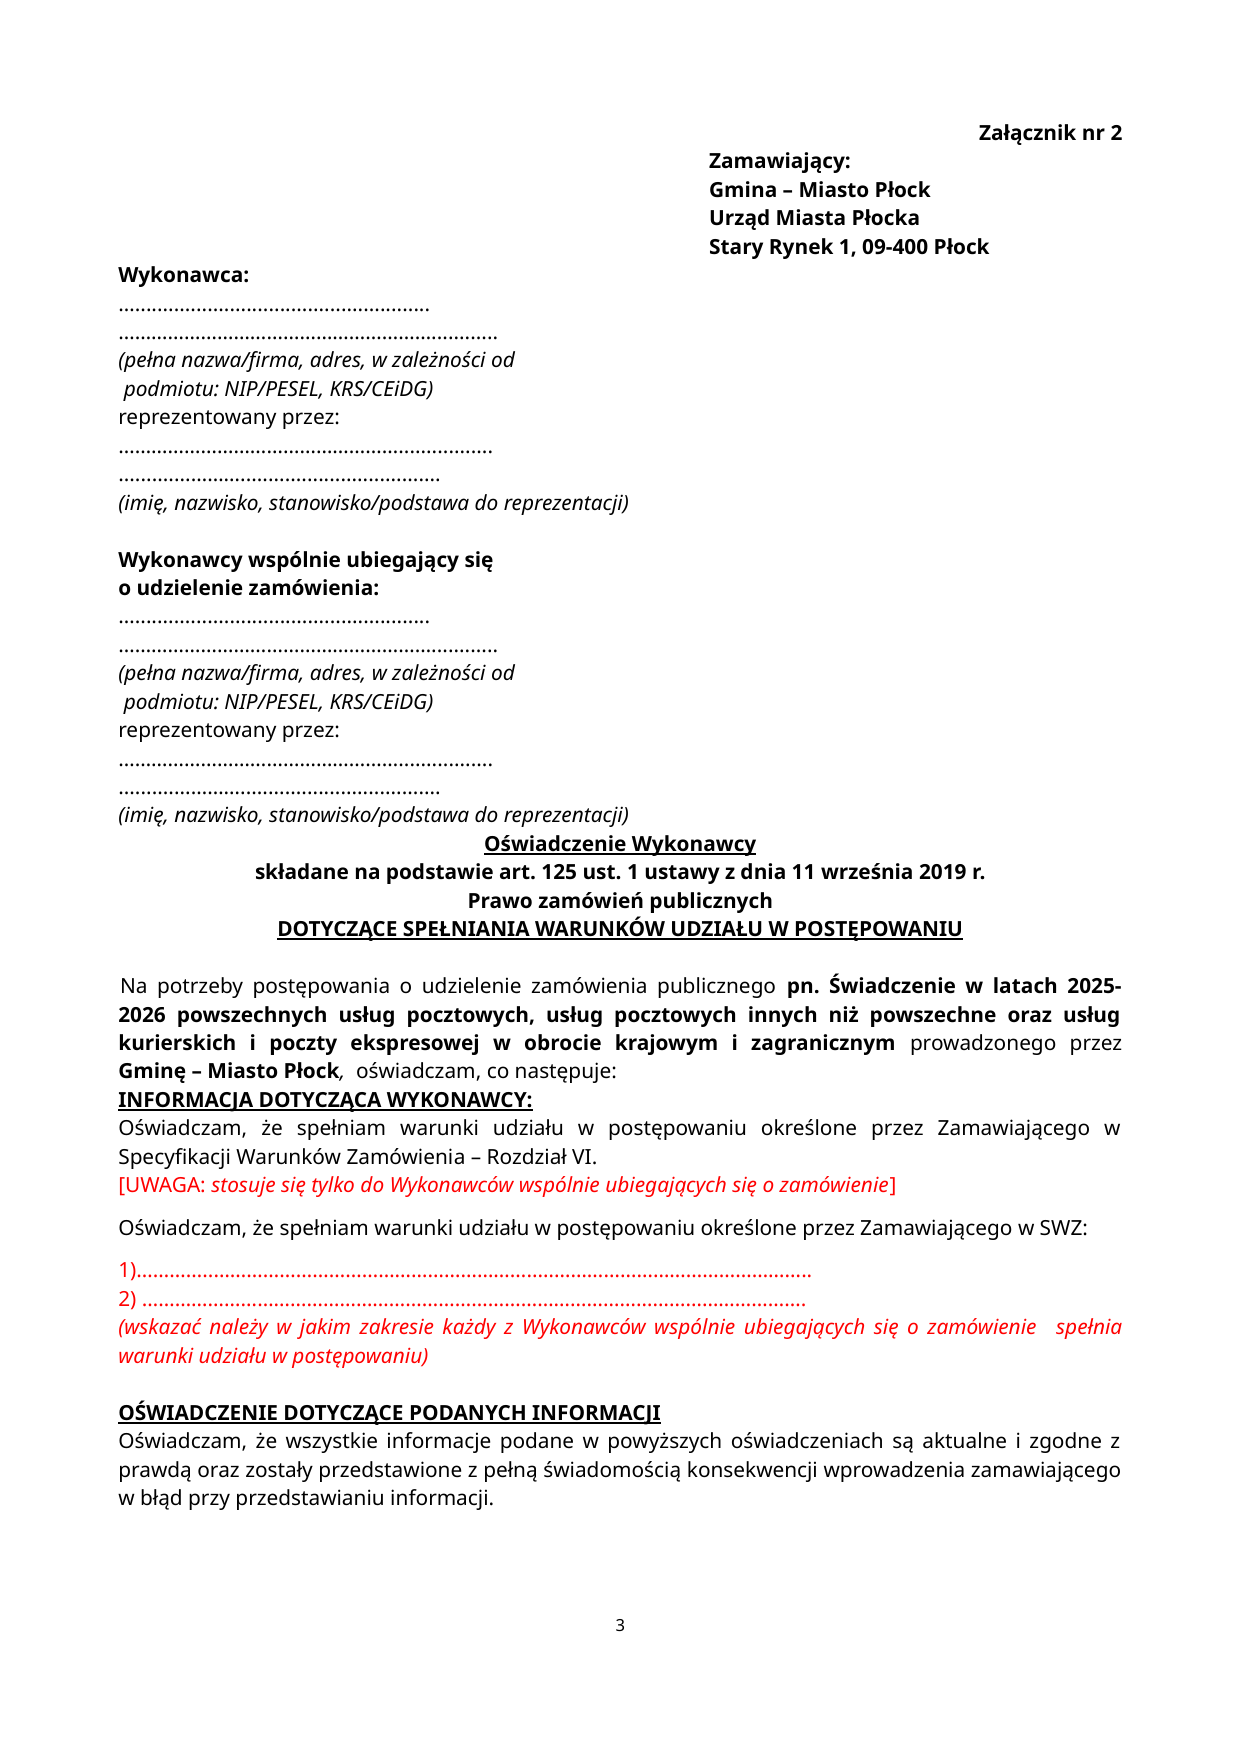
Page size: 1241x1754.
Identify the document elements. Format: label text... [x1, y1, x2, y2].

text Urząd Miasta Płocka [118, 203, 1122, 232]
text (pełna nazwa/firma, adres, w zależności od [118, 658, 1122, 687]
text …………………………………………………............ [118, 630, 1122, 658]
text 2) …………………………………………………………………………………………………………. [118, 1284, 1122, 1312]
text ……………………………………………................. [118, 431, 1122, 459]
text składane na podstawie art. 125 ust. 1 ustawy z dnia 11 września 2019 r. [118, 857, 1122, 886]
text Załącznik nr 2 [118, 118, 1122, 147]
text …..................................................... [118, 602, 1122, 630]
text Gmina – Miasto Płock [118, 175, 1122, 203]
text …..................................................... [118, 289, 1122, 317]
text o udzielenie zamówienia: [118, 573, 1122, 602]
text Oświadczam, że spełniam warunki udziału w postępowaniu określone przez Zamawiającego w SWZ: [118, 1213, 1122, 1241]
text podmiotu: NIP/PESEL, KRS/CEiDG) [118, 687, 1122, 715]
text Stary Rynek 1, 09-400 Płock [118, 232, 1122, 260]
text …………………………………………………............ [118, 317, 1122, 346]
text (imię, nazwisko, stanowisko/podstawa do reprezentacji) [118, 801, 1122, 829]
text .............……….................................... [118, 459, 1122, 488]
text ……………………………………………................. [118, 744, 1122, 772]
text DOTYCZĄCE SPEŁNIANIA WARUNKÓW UDZIAŁU W POSTĘPOWANIU [118, 914, 1122, 943]
text Oświadczenie Wykonawcy [118, 829, 1122, 857]
text Oświadczam, że wszystkie informacje podane w powyższych oświadczeniach są aktualne i zgodne z prawdą oraz zostały przedstawione z pełną świadomością konsekwencji wprowadzenia zamawiającego w błąd przy przedstawianiu informacji. [118, 1426, 1122, 1540]
text (wskazać należy w jakim zakresie każdy z Wykonawców wspólnie ubiegających się o zamówienie spełnia warunki udziału w postępowaniu) [118, 1312, 1122, 1369]
text Na potrzeby postępowania o udzielenie zamówienia publicznego pn. Świadczenie w latach 2025-2026 powszechnych usług pocztowych, usług pocztowych innych niż powszechne oraz usług kurierskich i poczty ekspresowej w obrocie krajowym i zagranicznym prowadzonego przez Gminę – Miasto Płock, oświadczam, co następuje: [118, 971, 1122, 1085]
text (imię, nazwisko, stanowisko/podstawa do reprezentacji) [118, 488, 1122, 516]
text reprezentowany przez: [118, 715, 1122, 744]
text (pełna nazwa/firma, adres, w zależności od [118, 346, 1122, 374]
text INFORMACJA DOTYCZĄCA WYKONAWCY: [118, 1085, 1122, 1113]
text Wykonawca: [118, 260, 1122, 289]
text Zamawiający: [118, 147, 1122, 175]
text .............……….................................... [118, 772, 1122, 801]
text reprezentowany przez: [118, 402, 1122, 431]
text 1)…………..…………………………………………………..………………………………………….. [118, 1256, 1122, 1284]
text [UWAGA: stosuje się tylko do Wykonawców wspólnie ubiegających się o zamówienie] [118, 1170, 1122, 1199]
text podmiotu: NIP/PESEL, KRS/CEiDG) [118, 374, 1122, 402]
text OŚWIADCZENIE DOTYCZĄCE PODANYCH INFORMACJI [118, 1398, 1122, 1426]
text Wykonawcy wspólnie ubiegający się [118, 545, 1122, 573]
text Prawo zamówień publicznych [118, 886, 1122, 914]
text Oświadczam, że spełniam warunki udziału w postępowaniu określone przez Zamawiającego w Specyfikacji Warunków Zamówienia – Rozdział VI. [118, 1113, 1122, 1170]
